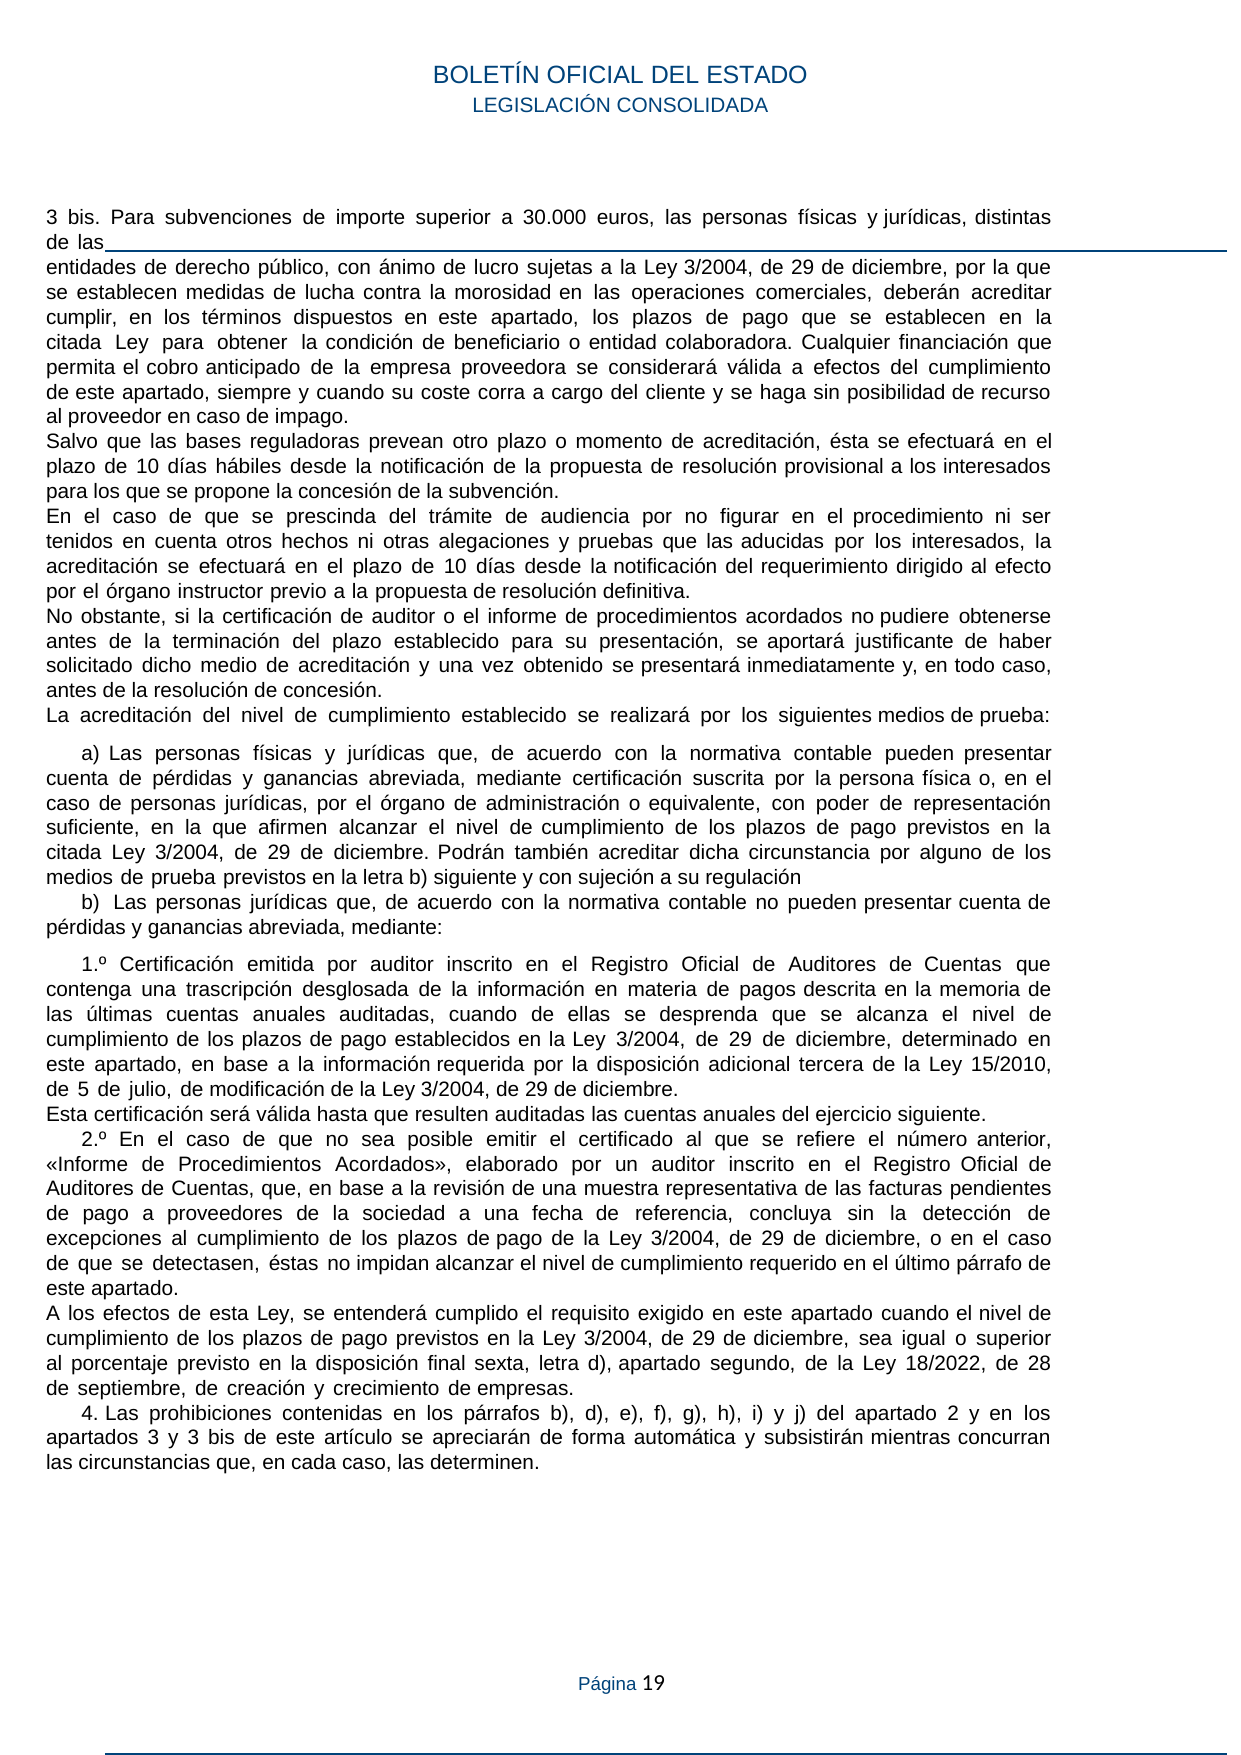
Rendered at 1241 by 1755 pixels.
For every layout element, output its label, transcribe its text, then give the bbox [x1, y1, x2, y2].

list Las personas jurídicas que, de acuerdo con la normativa contable no pueden presentar cuenta de pérdidas y ganancias abreviada, mediante: [46, 890, 1052, 939]
list Las personas físicas y jurídicas que, de acuerdo con la normativa contable pueden presentar cuenta de pérdidas y ganancias abreviada, mediante certificación suscrita por la persona física o, en el caso de personas jurídicas, por el órgano de administración o equivalente, con poder de representación suficiente, en la que afirmen alcanzar el nivel de cumplimiento de los plazos de pago previstos en la citada Ley 3/2004, de 29 de diciembre. Podrán también acreditar dicha circunstancia por alguno de los medios de prueba previstos en la letra b) siguiente y con sujeción a su regulación [46, 741, 1052, 889]
list Las prohibiciones contenidas en los párrafos b), d), e), f), g), h), i) y j) del apartado 2 y en los apartados 3 y 3 bis de este artículo se apreciarán de forma automática y subsistirán mientras concurran las circunstancias que, en cada caso, las determinen. [46, 1400, 1052, 1474]
text 3 bis. Para subvenciones de importe superior a 30.000 euros, las personas físicas y jurídicas, distintas de las entidades de derecho público, con ánimo de lucro sujetas a la Ley 3/2004, de 29 de diciembre, por la que se establecen medidas de lucha contra la morosidad en las operaciones comerciales, deberán acreditar cumplir, en los términos dispuestos en este apartado, los plazos de pago que se establecen en la citada Ley para obtener la condición de beneficiario o entidad colaboradora. Cualquier financiación que permita el cobro anticipado de la empresa proveedora se considerará válida a efectos del cumplimiento de este apartado, siempre y cuando su coste corra a cargo del cliente y se haga sin posibilidad de recurso al proveedor en caso de impago. [46, 205, 1052, 428]
list .º Certificación emitida por auditor inscrito en el Registro Oficial de Auditores de Cuentas que contenga una trascripción desglosada de la información en materia de pagos descrita en la memoria de las últimas cuentas anuales auditadas, cuando de ellas se desprenda que se alcanza el nivel de cumplimiento de los plazos de pago establecidos en la Ley 3/2004, de 29 de diciembre, determinado en este apartado, en base a la información requerida por la disposición adicional tercera de la Ley 15/2010, de 5 de julio, de modificación de la Ley 3/2004, de 29 de diciembre. [46, 952, 1052, 1101]
list .º En el caso de que no sea posible emitir el certificado al que se refiere el número anterior, «Informe de Procedimientos Acordados», elaborado por un auditor inscrito en el Registro Oficial de Auditores de Cuentas, que, en base a la revisión de una muestra representativa de las facturas pendientes de pago a proveedores de la sociedad a una fecha de referencia, concluya sin la detección de excepciones al cumplimiento de los plazos de pago de la Ley 3/2004, de 29 de diciembre, o en el caso de que se detectasen, éstas no impidan alcanzar el nivel de cumplimiento requerido en el último párrafo de este apartado. [46, 1126, 1052, 1300]
text En el caso de que se prescinda del trámite de audiencia por no figurar en el procedimiento ni ser tenidos en cuenta otros hechos ni otras alegaciones y pruebas que las aducidas por los interesados, la acreditación se efectuará en el plazo de 10 días desde la notificación del requerimiento dirigido al efecto por el órgano instructor previo a la propuesta de resolución definitiva. [46, 504, 1052, 603]
text La acreditación del nivel de cumplimiento establecido se realizará por los siguientes medios de prueba: [46, 703, 1052, 727]
text Salvo que las bases reguladoras prevean otro plazo o momento de acreditación, ésta se efectuará en el plazo de 10 días hábiles desde la notificación de la propuesta de resolución provisional a los interesados para los que se propone la concesión de la subvención. [46, 429, 1052, 503]
text A los efectos de esta Ley, se entenderá cumplido el requisito exigido en este apartado cuando el nivel de cumplimiento de los plazos de pago previstos en la Ley 3/2004, de 29 de diciembre, sea igual o superior al porcentaje previsto en la disposición final sexta, letra d), apartado segundo, de la Ley 18/2022, de 28 de septiembre, de creación y crecimiento de empresas. [46, 1301, 1052, 1399]
text No obstante, si la certificación de auditor o el informe de procedimientos acordados no pudiere obtenerse antes de la terminación del plazo establecido para su presentación, se aportará justificante de haber solicitado dicho medio de acreditación y una vez obtenido se presentará inmediatamente y, en todo caso, antes de la resolución de concesión. [46, 603, 1052, 702]
text Esta certificación será válida hasta que resulten auditadas las cuentas anuales del ejercicio siguiente. [46, 1102, 1052, 1126]
